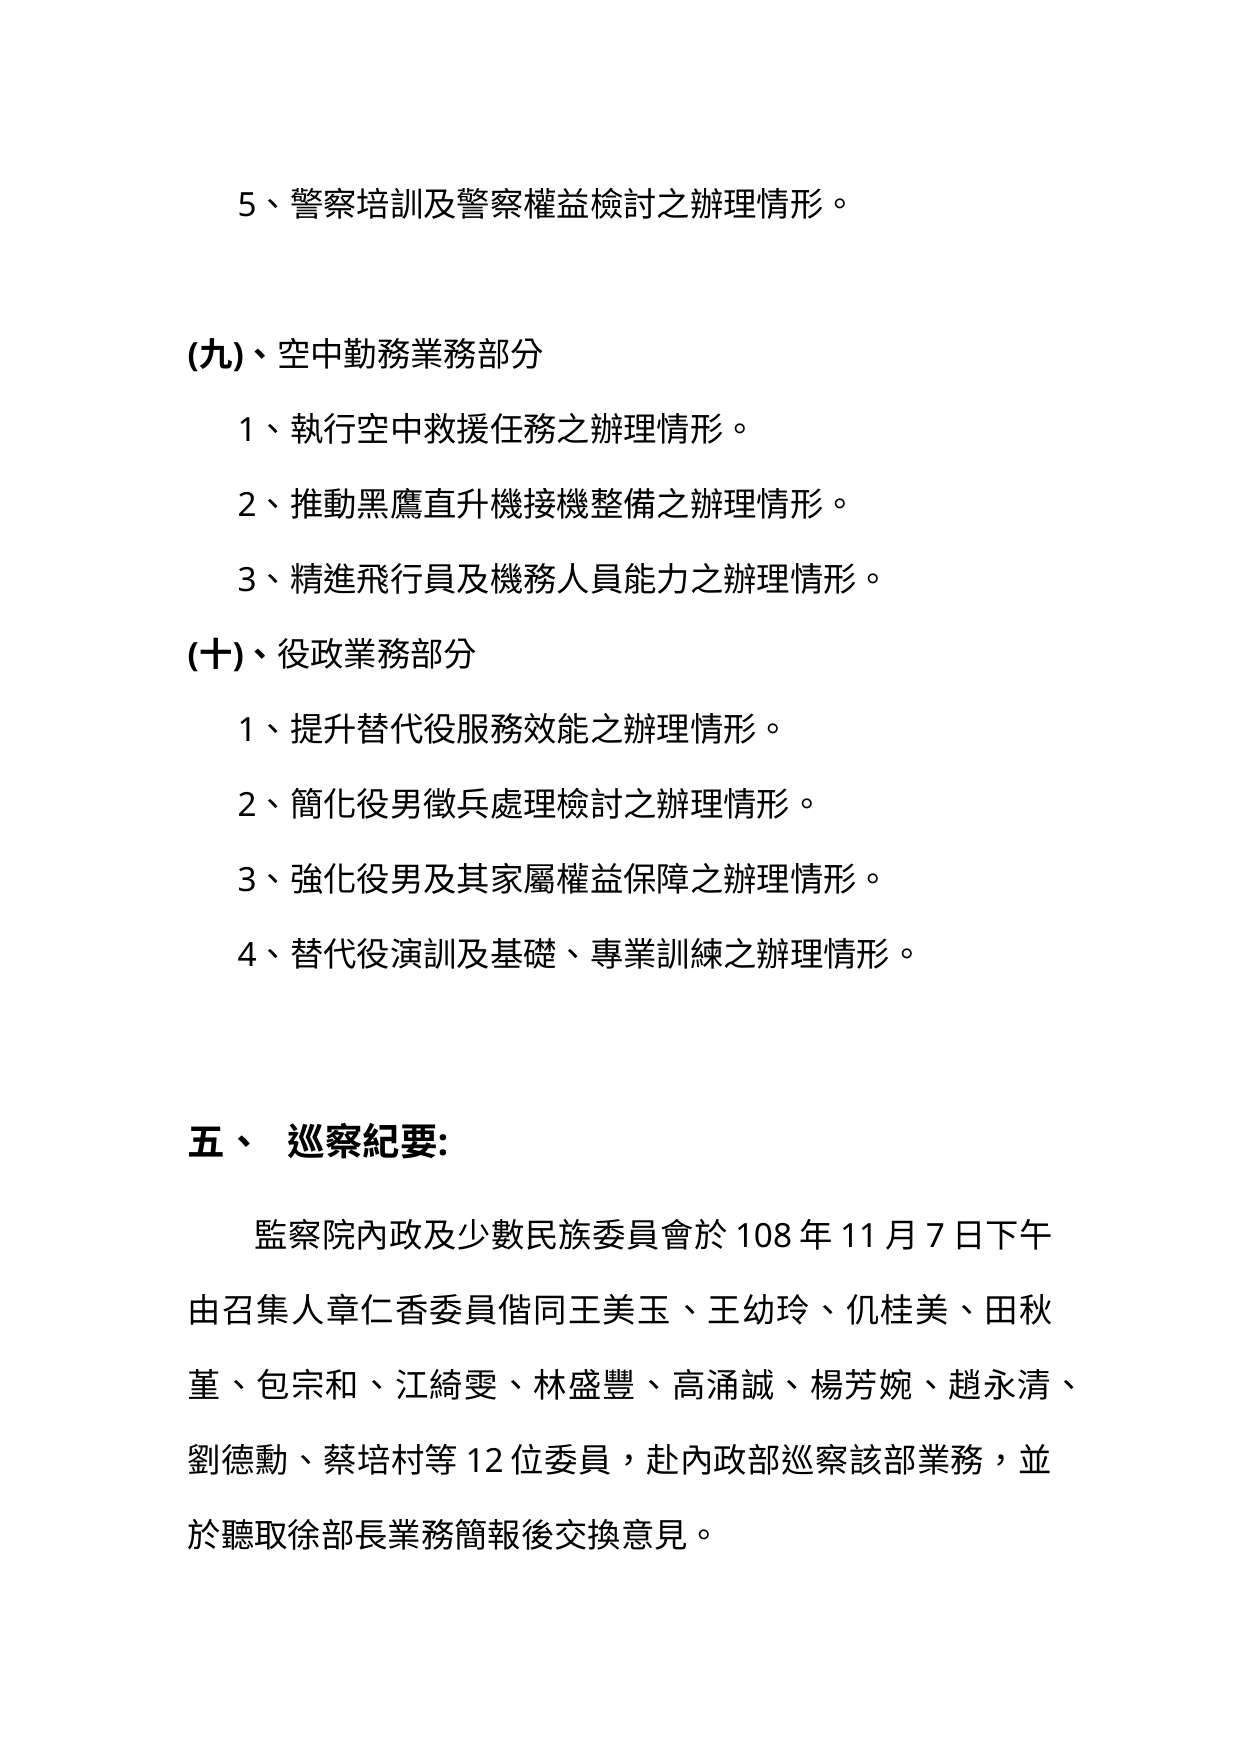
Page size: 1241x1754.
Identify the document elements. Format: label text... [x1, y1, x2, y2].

text 1、提升替代役服務效能之辦理情形。 [237, 689, 1053, 764]
text 3、強化役男及其家屬權益保障之辦理情形。 [237, 839, 1053, 914]
text 2、簡化役男徵兵處理檢討之辦理情形。 [237, 764, 1053, 839]
list 巡察紀要: [187, 1102, 1053, 1177]
text (九)、空中勤務業務部分 [187, 314, 1053, 389]
text 1、執行空中救援任務之辦理情形。 [237, 389, 1053, 464]
text 4、替代役演訓及基礎、專業訓練之辦理情形。 [237, 914, 1053, 989]
text (十)、役政業務部分 [187, 614, 1053, 689]
text 2、推動黑鷹直升機接機整備之辦理情形。 [237, 464, 1053, 539]
text 3、精進飛行員及機務人員能力之辦理情形。 [237, 539, 1053, 614]
text 5、警察培訓及警察權益檢討之辦理情形。 [237, 164, 1053, 239]
text 監察院內政及少數民族委員會於108年11月7日下午由召集人章仁香委員偕同王美玉、王幼玲、仉桂美、田秋堇、包宗和、江綺雯、林盛豐、高涌誠、楊芳婉、趙永清、劉德勳、蔡培村等12位委員，赴內政部巡察該部業務，並於聽取徐部長業務簡報後交換意見。 [187, 1196, 1053, 1571]
